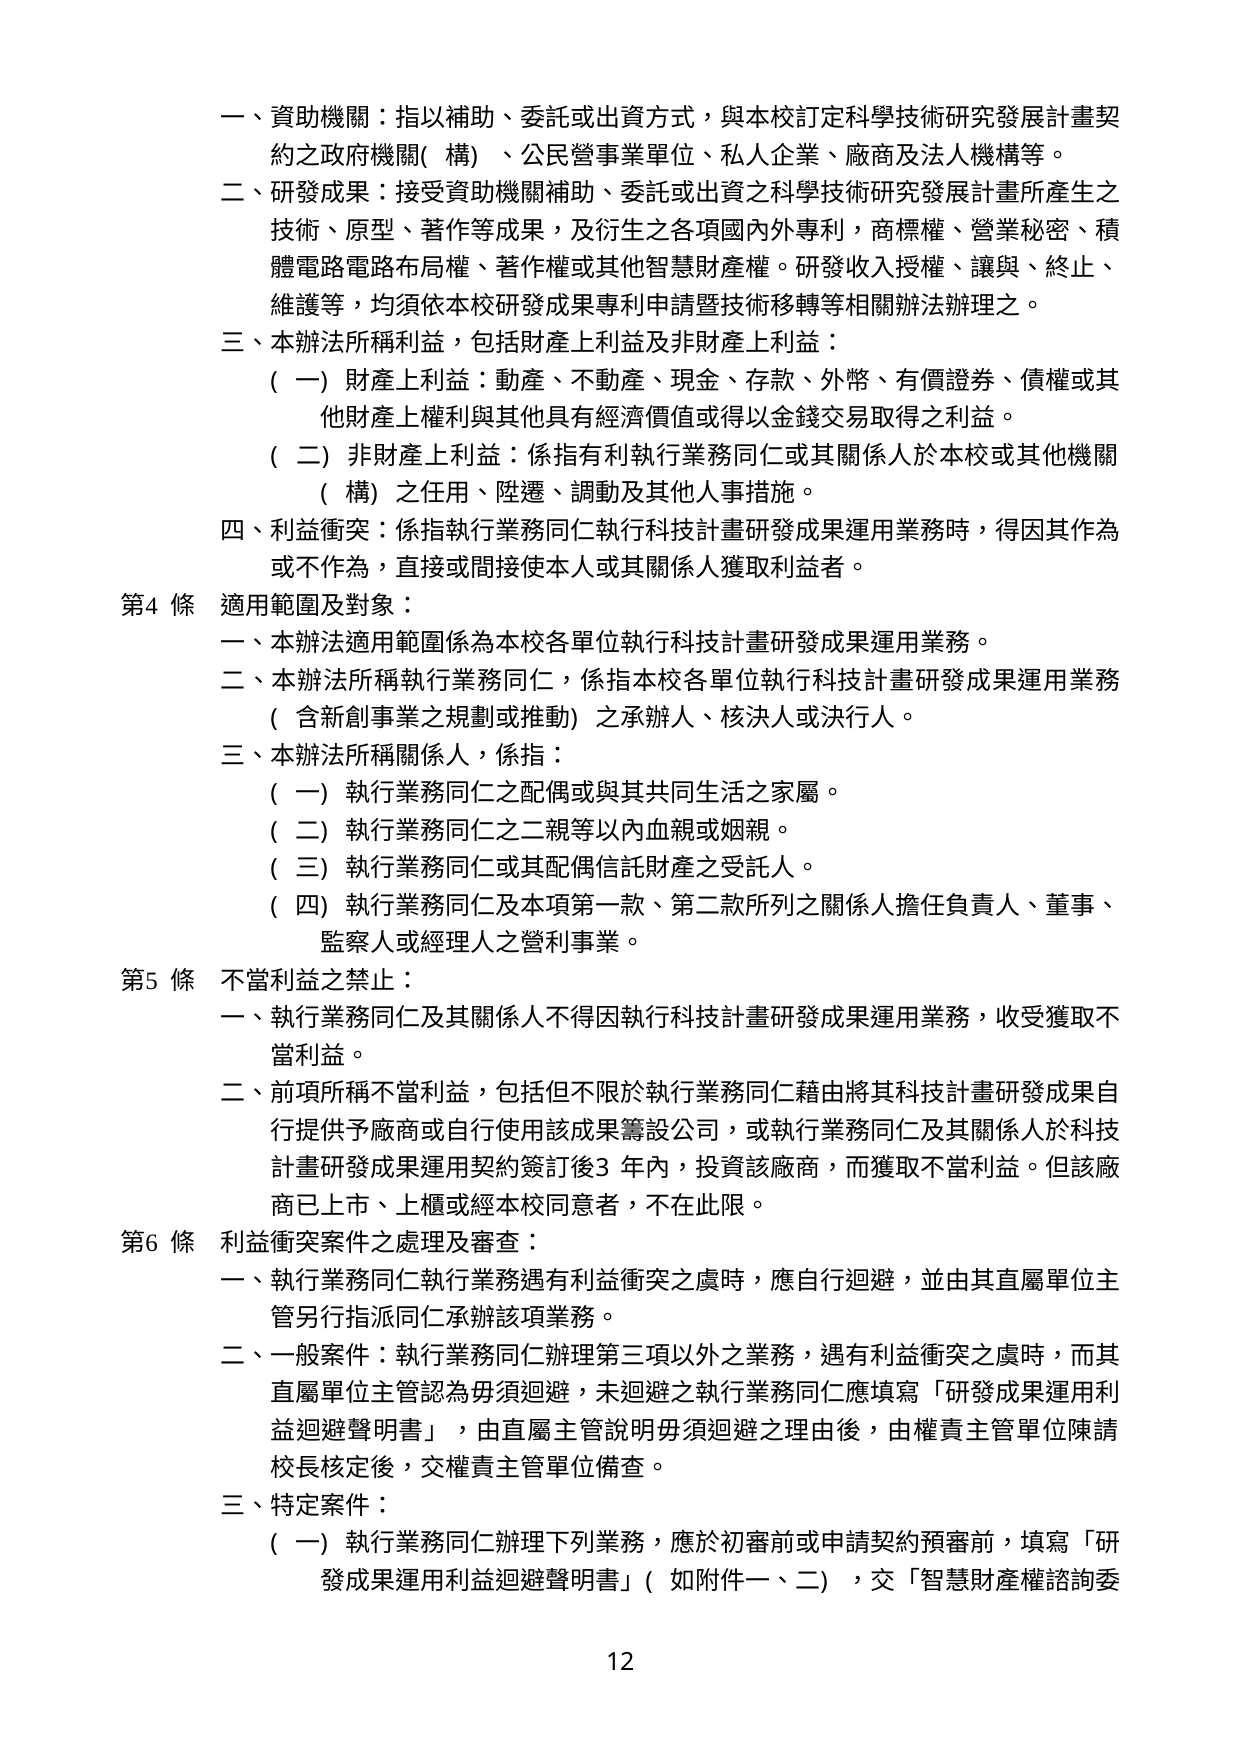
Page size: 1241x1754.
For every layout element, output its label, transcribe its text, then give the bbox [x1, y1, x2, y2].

list 三、特定案件： [209, 1485, 1120, 1522]
list 二、前項所稱不當利益，包括但不限於執行業務同仁藉由將其科技計畫研發成果自行提供予廠商或自行使用該成果籌設公司，或執行業務同仁及其關係人於科技計畫研發成果運用契約簽訂後3年內，投資該廠商，而獲取不當利益。但該廠商已上市、上櫃或經本校同意者，不在此限。 [209, 1072, 1120, 1222]
list (一)執行業務同仁辦理下列業務，應於初審前或申請契約預審前，填寫「研發成果運用利益迴避聲明書」(如附件一、二)，交「智慧財產權諮詢委 [253, 1522, 1120, 1597]
list 二、一般案件：執行業務同仁辦理第三項以外之業務，遇有利益衝突之虞時，而其直屬單位主管認為毋須迴避，未迴避之執行業務同仁應填寫「研發成果運用利益迴避聲明書」，由直屬主管說明毋須迴避之理由後，由權責主管單位陳請 校長核定後，交權責主管單位備查。 [209, 1335, 1120, 1485]
list 四、利益衝突：係指執行業務同仁執行科技計畫研發成果運用業務時，得因其作為或不作為，直接或間接使本人或其關係人獲取利益者。 [209, 510, 1120, 585]
list 三、本辦法所稱利益，包括財產上利益及非財產上利益： [209, 322, 1120, 360]
list 一、資助機關：指以補助、委託或出資方式，與本校訂定科學技術研究發展計畫契約之政府機關(構)、公民營事業單位、私人企業、廠商及法人機構等。 [209, 97, 1120, 172]
list 適用範圍及對象： [120, 585, 1120, 622]
list 二、研發成果：接受資助機關補助、委託或出資之科學技術研究發展計畫所產生之技術、原型、著作等成果，及衍生之各項國內外專利，商標權、營業秘密、積體電路電路布局權、著作權或其他智慧財產權。研發收入授權、讓與、終止、維護等，均須依本校研發成果專利申請暨技術移轉等相關辦法辦理之。 [209, 172, 1120, 322]
list (二)非財產上利益：係指有利執行業務同仁或其關係人於本校或其他機關(構)之任用、陞遷、調動及其他人事措施。 [253, 435, 1120, 510]
list (三)執行業務同仁或其配偶信託財產之受託人。 [253, 847, 1120, 885]
list 一、執行業務同仁執行業務遇有利益衝突之虞時，應自行迴避，並由其直屬單位主管另行指派同仁承辦該項業務。 [209, 1260, 1120, 1335]
list 一、執行業務同仁及其關係人不得因執行科技計畫研發成果運用業務，收受獲取不當利益。 [209, 997, 1120, 1072]
list (一)財產上利益：動產、不動產、現金、存款、外幣、有價證券、債權或其他財產上權利與其他具有經濟價值或得以金錢交易取得之利益。 [253, 360, 1120, 435]
list 利益衝突案件之處理及審查： [120, 1222, 1120, 1260]
list (二)執行業務同仁之二親等以內血親或姻親。 [253, 810, 1120, 847]
list 一、本辦法適用範圍係為本校各單位執行科技計畫研發成果運用業務。 [209, 622, 1120, 660]
list 不當利益之禁止： [120, 960, 1120, 997]
list 二、本辦法所稱執行業務同仁，係指本校各單位執行科技計畫研發成果運用業務(含新創事業之規劃或推動)之承辦人、核決人或決行人。 [209, 660, 1120, 735]
list (四)執行業務同仁及本項第一款、第二款所列之關係人擔任負責人、董事、監察人或經理人之營利事業。 [253, 885, 1120, 960]
list 三、本辦法所稱關係人，係指： [209, 735, 1120, 772]
list (一)執行業務同仁之配偶或與其共同生活之家屬。 [253, 772, 1120, 810]
